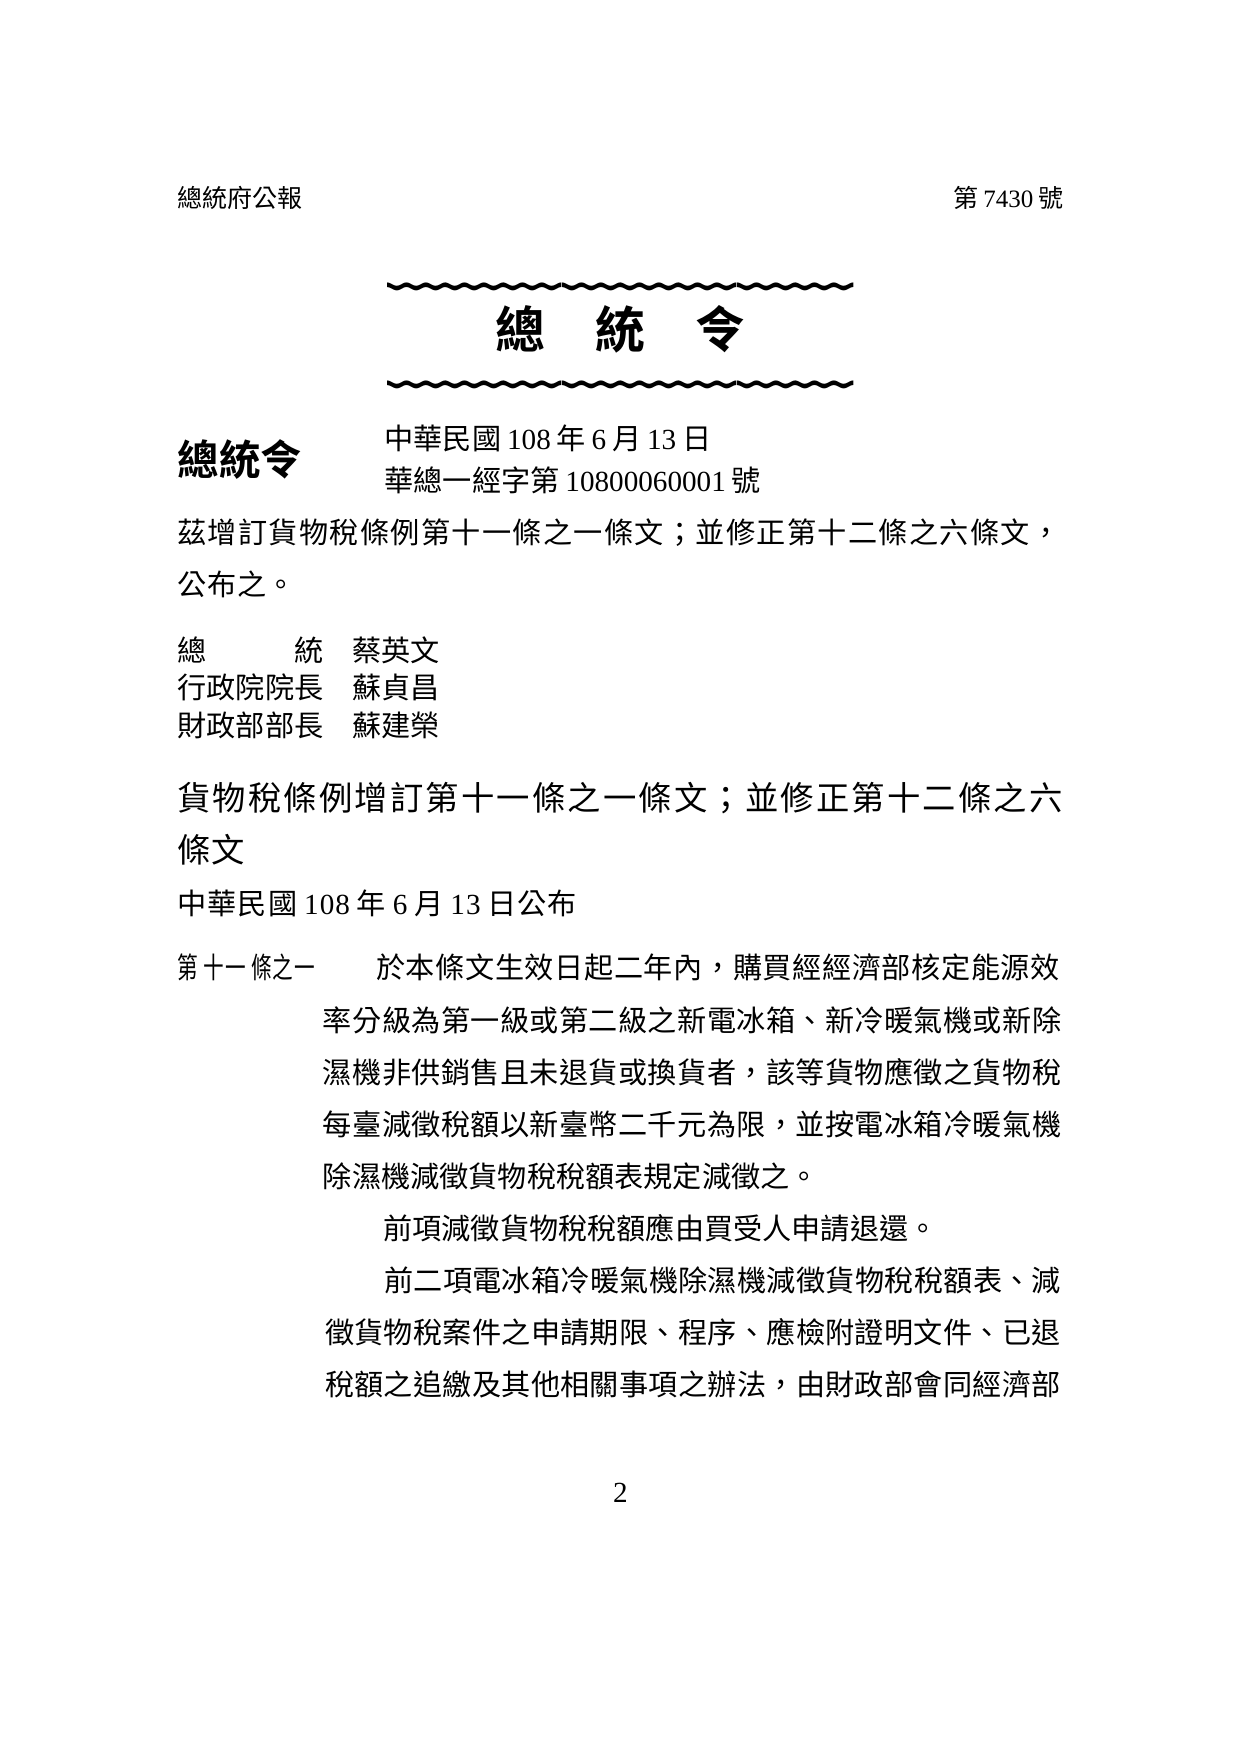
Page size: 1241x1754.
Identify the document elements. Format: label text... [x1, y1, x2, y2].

text 前二項電冰箱冷暖氣機除濕機減徵貨物稅稅額表、減徵貨物稅案件之申請期限、程序、應檢附證明文件、已退稅額之追繳及其他相關事項之辦法，由財政部會同經濟部 [325, 1250, 1063, 1406]
text 第 十一 條之一 於本條文生效日起二年內，購買經經濟部核定能源效率分級為第一級或第二級之新電冰箱、新冷暖氣機或新除濕機非供銷售且未退貨或換貨者，該等貨物應徵之貨物稅每臺減徵稅額以新臺幣二千元為限，並按電冰箱冷暖氣機除濕機減徵貨物稅稅額表規定減徵之。 [177, 937, 1063, 1198]
text 前項減徵貨物稅稅額應由買受人申請退還。 [325, 1198, 1063, 1250]
text 茲增訂貨物稅條例第十一條之一條文；並修正第十二條之六條文，公布之。 [177, 502, 1063, 606]
text 總 統 蔡英文 行政院院長 蘇貞昌 財政部部長 蘇建榮 [177, 631, 1063, 743]
text ﹏﹏﹏﹏﹏﹏﹏﹏ [177, 266, 1063, 291]
text 貨物稅條例增訂第十一條之一條文；並修正第十二條之六條文 [177, 768, 1063, 873]
text ﹏﹏﹏﹏﹏﹏﹏﹏ [177, 363, 1063, 388]
text 中華民國108年6月13日公布 [177, 873, 1063, 925]
table_header 中華民國108年6月13日 華總一經字第10800060001號 [381, 413, 877, 502]
table_header 總統令 [174, 413, 381, 502]
text 總統令 [177, 291, 1063, 363]
